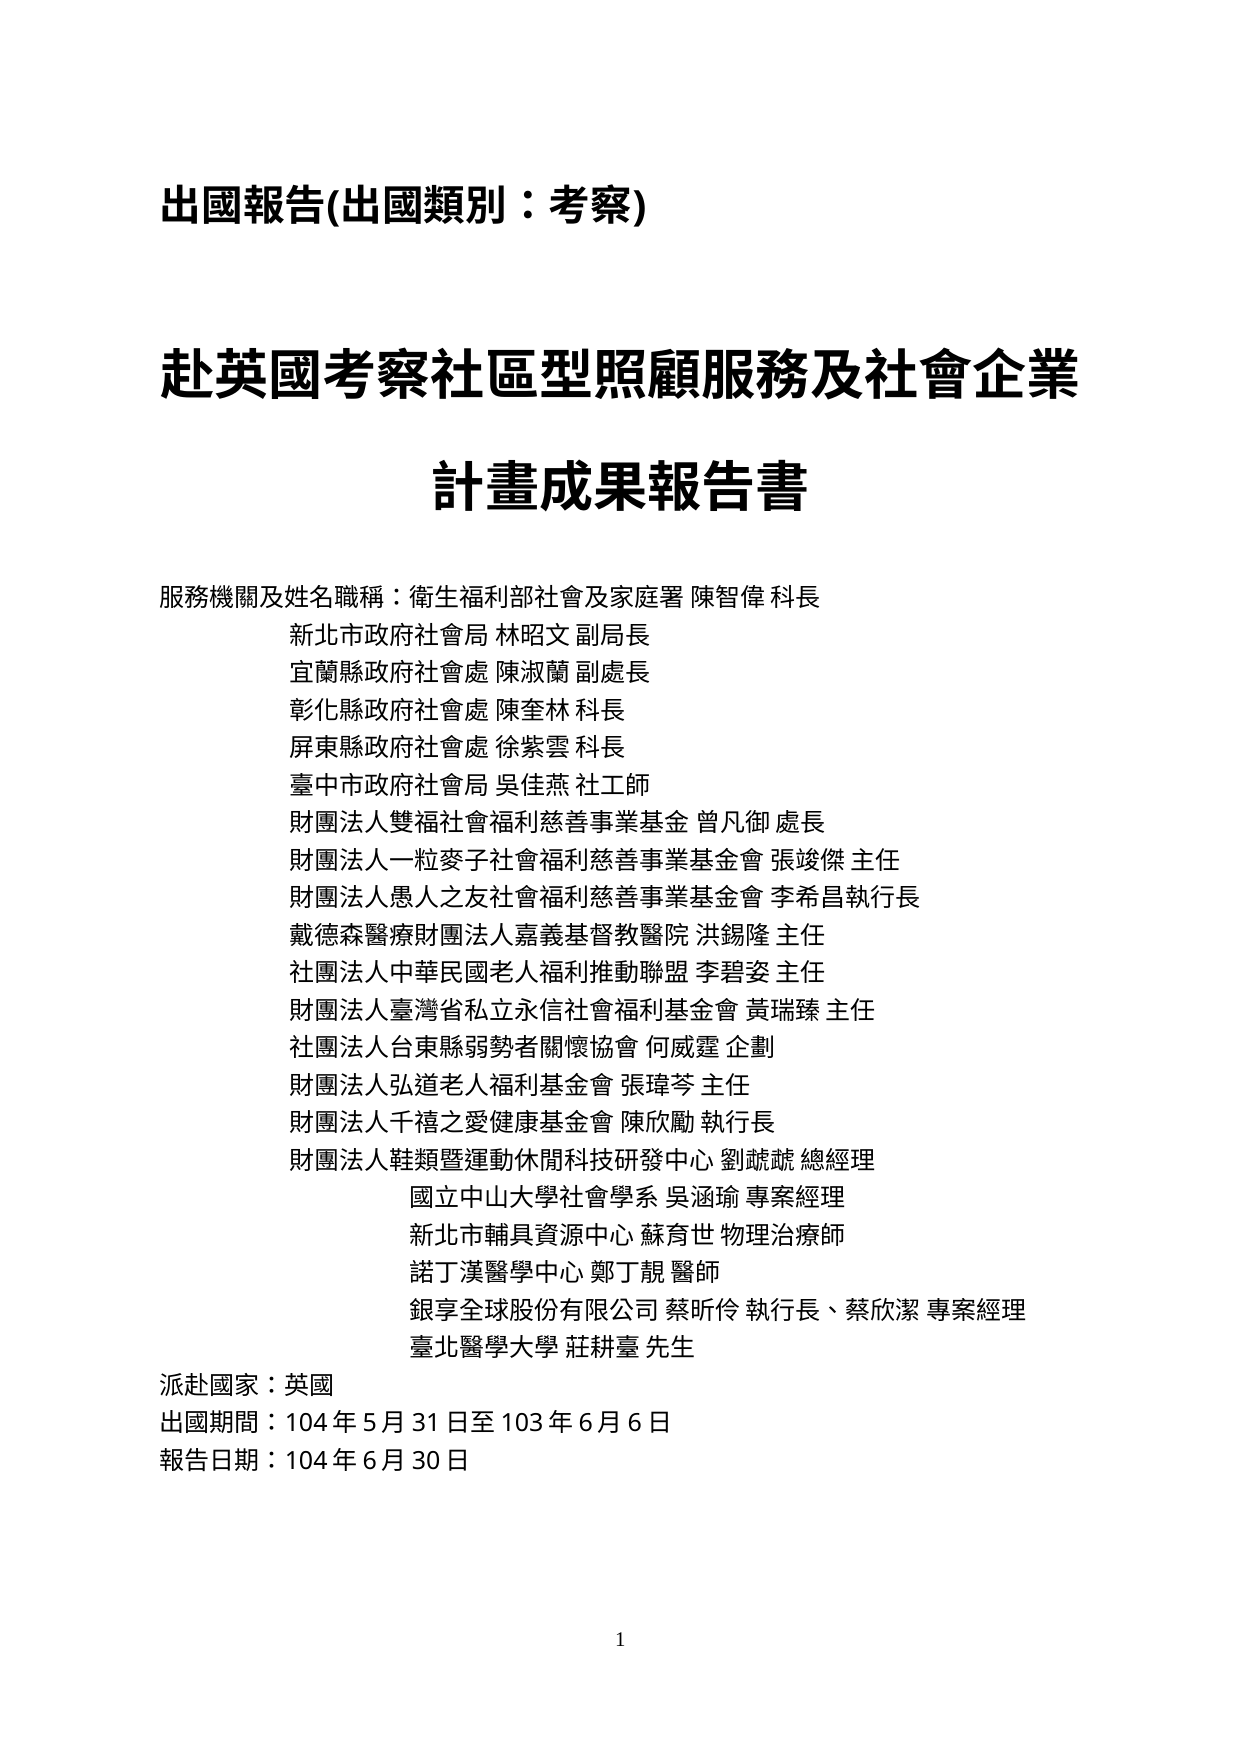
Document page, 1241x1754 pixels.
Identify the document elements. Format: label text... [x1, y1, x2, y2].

text 出國報告(出國類別：考察) [159, 164, 1081, 239]
text 臺中市政府社會局 吳佳燕 社工師 [159, 764, 1081, 802]
text 財團法人弘道老人福利基金會 張瑋芩 主任 [159, 1064, 1081, 1102]
text 財團法人千禧之愛健康基金會 陳欣勵 執行長 [159, 1102, 1081, 1139]
text 財團法人鞋類暨運動休閒科技研發中心 劉虣虣 總經理 [159, 1139, 1081, 1177]
text 彰化縣政府社會處 陳奎林 科長 [159, 689, 1081, 727]
text 財團法人雙福社會福利慈善事業基金 曾凡御 處長 [159, 802, 1081, 839]
text 報告日期：104年6月30日 [159, 1439, 1081, 1477]
text 社團法人台東縣弱勢者關懷協會 何威霆 企劃 [159, 1027, 1081, 1064]
text 社團法人中華民國老人福利推動聯盟 李碧姿 主任 [159, 952, 1081, 989]
text 財團法人愚人之友社會福利慈善事業基金會 李希昌執行長 [159, 877, 1081, 914]
text 戴德森醫療財團法人嘉義基督教醫院 洪錫隆 主任 [159, 914, 1081, 952]
text 派赴國家：英國 [159, 1364, 1081, 1402]
text 財團法人臺灣省私立永信社會福利基金會 黃瑞臻 主任 [159, 989, 1081, 1027]
text 出國期間：104年5月31日至103年6月6日 [159, 1402, 1081, 1439]
text 新北市政府社會局 林昭文 副局長 [159, 614, 1081, 652]
text 新北市輔具資源中心 蘇育世 物理治療師 [159, 1214, 1081, 1252]
text 財團法人一粒麥子社會福利慈善事業基金會 張竣傑 主任 [159, 839, 1081, 877]
text 諾丁漢醫學中心 鄭丁靚 醫師 [159, 1252, 1081, 1289]
text 屏東縣政府社會處 徐紫雲 科長 [159, 727, 1081, 764]
text 宜蘭縣政府社會處 陳淑蘭 副處長 [159, 652, 1081, 689]
text 銀享全球股份有限公司 蔡昕伶 執行長、蔡欣潔 專案經理 [159, 1289, 1081, 1327]
text 赴英國考察社區型照顧服務及社會企業計畫成果報告書 [159, 314, 1081, 539]
text 國立中山大學社會學系 吳涵瑜 專案經理 [159, 1177, 1081, 1214]
text 臺北醫學大學 莊耕臺 先生 [159, 1327, 1081, 1364]
text 服務機關及姓名職稱：衛生福利部社會及家庭署 陳智偉 科長 [159, 577, 1081, 614]
